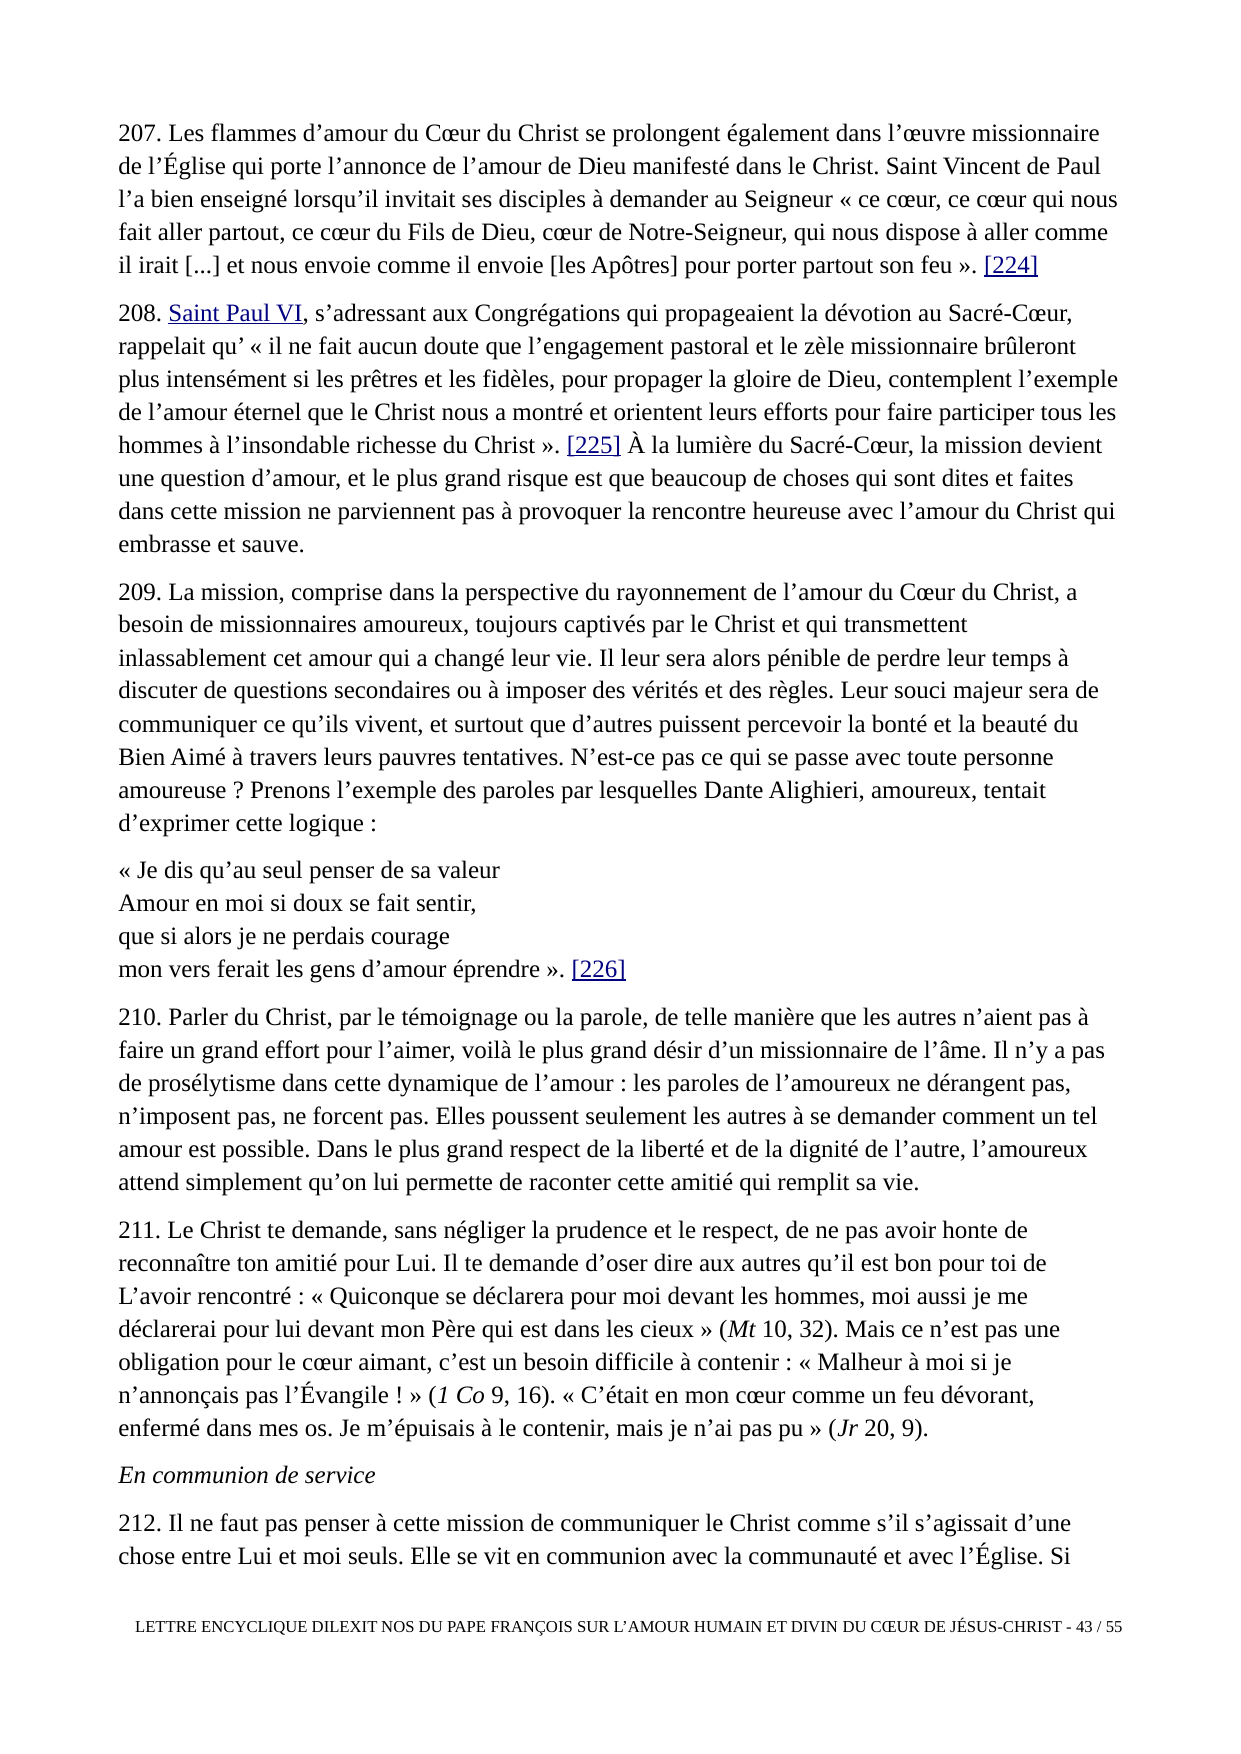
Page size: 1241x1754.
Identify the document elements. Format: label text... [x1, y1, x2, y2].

text En communion de service [118, 1460, 1122, 1489]
text 208. Saint Paul VI, s’adressant aux Congrégations qui propageaient la dévotion au Sacré-Cœur, rappelait qu’ « il ne fait aucun doute que l’engagement pastoral et le zèle missionnaire brûleront plus intensément si les prêtres et les fidèles, pour propager la gloire de Dieu, contemplent l’exemple de l’amour éternel que le Christ nous a montré et orientent leurs efforts pour faire participer tous les hommes à l’insondable richesse du Christ ». [225] À la lumière du Sacré-Cœur, la mission devient une question d’amour, et le plus grand risque est que beaucoup de choses qui sont dites et faites dans cette mission ne parviennent pas à provoquer la rencontre heureuse avec l’amour du Christ qui embrasse et sauve. [118, 298, 1122, 558]
text 207. Les flammes d’amour du Cœur du Christ se prolongent également dans l’œuvre missionnaire de l’Église qui porte l’annonce de l’amour de Dieu manifesté dans le Christ. Saint Vincent de Paul l’a bien enseigné lorsqu’il invitait ses disciples à demander au Seigneur « ce cœur, ce cœur qui nous fait aller partout, ce cœur du Fils de Dieu, cœur de Notre-Seigneur, qui nous dispose à aller comme il irait [...] et nous envoie comme il envoie [les Apôtres] pour porter partout son feu ». [224] [118, 118, 1122, 279]
text 210. Parler du Christ, par le témoignage ou la parole, de telle manière que les autres n’aient pas à faire un grand effort pour l’aimer, voilà le plus grand désir d’un missionnaire de l’âme. Il n’y a pas de prosélytisme dans cette dynamique de l’amour : les paroles de l’amoureux ne dérangent pas, n’imposent pas, ne forcent pas. Elles poussent seulement les autres à se demander comment un tel amour est possible. Dans le plus grand respect de la liberté et de la dignité de l’autre, l’amoureux attend simplement qu’on lui permette de raconter cette amitié qui remplit sa vie. [118, 1002, 1122, 1196]
text 212. Il ne faut pas penser à cette mission de communiquer le Christ comme s’il s’agissait d’une chose entre Lui et moi seuls. Elle se vit en communion avec la communauté et avec l’Église. Si [118, 1508, 1122, 1570]
text 209. La mission, comprise dans la perspective du rayonnement de l’amour du Cœur du Christ, a besoin de missionnaires amoureux, toujours captivés par le Christ et qui transmettent inlassablement cet amour qui a changé leur vie. Il leur sera alors pénible de perdre leur temps à discuter de questions secondaires ou à imposer des vérités et des règles. Leur souci majeur sera de communiquer ce qu’ils vivent, et surtout que d’autres puissent percevoir la bonté et la beauté du Bien Aimé à travers leurs pauvres tentatives. N’est-ce pas ce qui se passe avec toute personne amoureuse ? Prenons l’exemple des paroles par lesquelles Dante Alighieri, amoureux, tentait d’exprimer cette logique : [118, 577, 1122, 836]
text « Je dis qu’au seul penser de sa valeur Amour en moi si doux se fait sentir, que si alors je ne perdais courage mon vers ferait les gens d’amour éprendre ». [226] [118, 855, 1122, 983]
text 211. Le Christ te demande, sans négliger la prudence et le respect, de ne pas avoir honte de reconnaître ton amitié pour Lui. Il te demande d’oser dire aux autres qu’il est bon pour toi de L’avoir rencontré : « Quiconque se déclarera pour moi devant les hommes, moi aussi je me déclarerai pour lui devant mon Père qui est dans les cieux » (Mt 10, 32). Mais ce n’est pas une obligation pour le cœur aimant, c’est un besoin difficile à contenir : « Malheur à moi si je n’annonçais pas l’Évangile ! » (1 Co 9, 16). « C’était en mon cœur comme un feu dévorant, enfermé dans mes os. Je m’épuisais à le contenir, mais je n’ai pas pu » (Jr 20, 9). [118, 1215, 1122, 1442]
